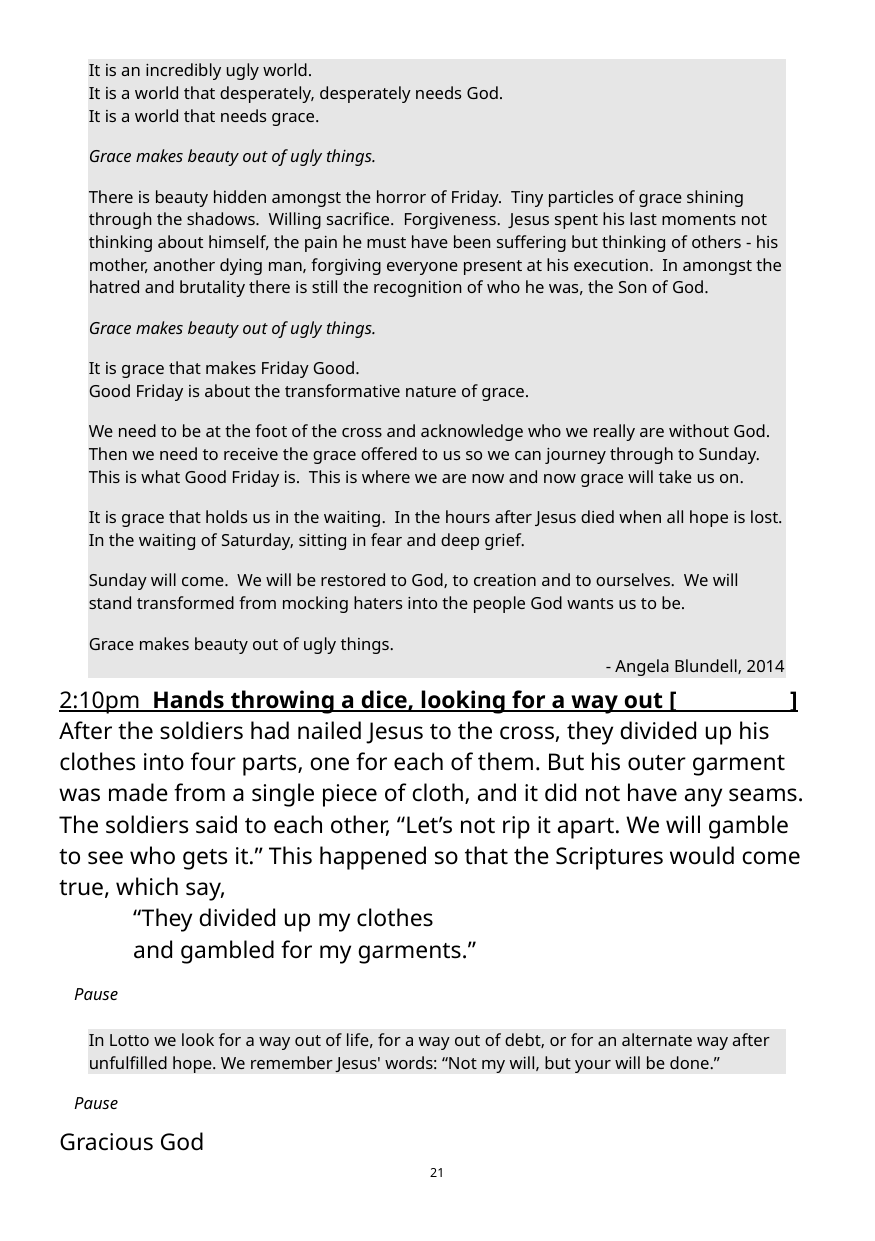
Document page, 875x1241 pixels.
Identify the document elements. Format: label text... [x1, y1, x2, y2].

text After the soldiers had nailed Jesus to the cross, they divided up his clothes into four parts, one for each of them. But his outer garment was made from a single piece of cloth, and it did not have any seams. The soldiers said to each other, “Let’s not rip it apart. We will gamble to see who gets it.” This happened so that the Scriptures would come true, which say, “They divided up my clothes and gambled for my garments.” [59, 715, 815, 965]
text We need to be at the foot of the cross and acknowledge who we really are without God. Then we need to receive the grace offered to us so we can journey through to Sunday. This is what Good Friday is. This is where we are now and now grace will take us on. [88, 420, 786, 488]
text In Lotto we look for a way out of life, for a way out of debt, or for an alternate way after unfulfilled hope. We remember Jesus' words: “Not my will, but your will be done.” [88, 1029, 786, 1074]
text Gracious God [59, 1126, 815, 1158]
text Grace makes beauty out of ugly things. [88, 317, 786, 339]
text Grace makes beauty out of ugly things. - Angela Blundell, 2014 [88, 632, 786, 678]
text Pause [74, 982, 815, 1005]
text It is an incredibly ugly world. It is a world that desperately, desperately needs God. It is a world that needs grace. [88, 59, 786, 127]
text It is grace that makes Friday Good. Good Friday is about the transformative nature of grace. [88, 357, 786, 402]
text It is grace that holds us in the waiting. In the hours after Jesus died when all hope is lost. In the waiting of Saturday, sitting in fear and deep grief. [88, 506, 786, 551]
subtitle 2:10pm Hands throwing a dice, looking for a way out [ ] [59, 683, 815, 715]
text Grace makes beauty out of ugly things. [88, 145, 786, 168]
text Sunday will come. We will be restored to God, to creation and to ourselves. We will stand transformed from mocking haters into the people God wants us to be. [88, 569, 786, 614]
text Pause [74, 1092, 815, 1114]
text There is beauty hidden amongst the horror of Friday. Tiny particles of grace shining through the shadows. Willing sacrifice. Forgiveness. Jesus spent his last moments not thinking about himself, the pain he must have been suffering but thinking of others - his mother, another dying man, forgiving everyone present at his execution. In amongst the hatred and brutality there is still the recognition of who he was, the Son of God. [88, 185, 786, 299]
